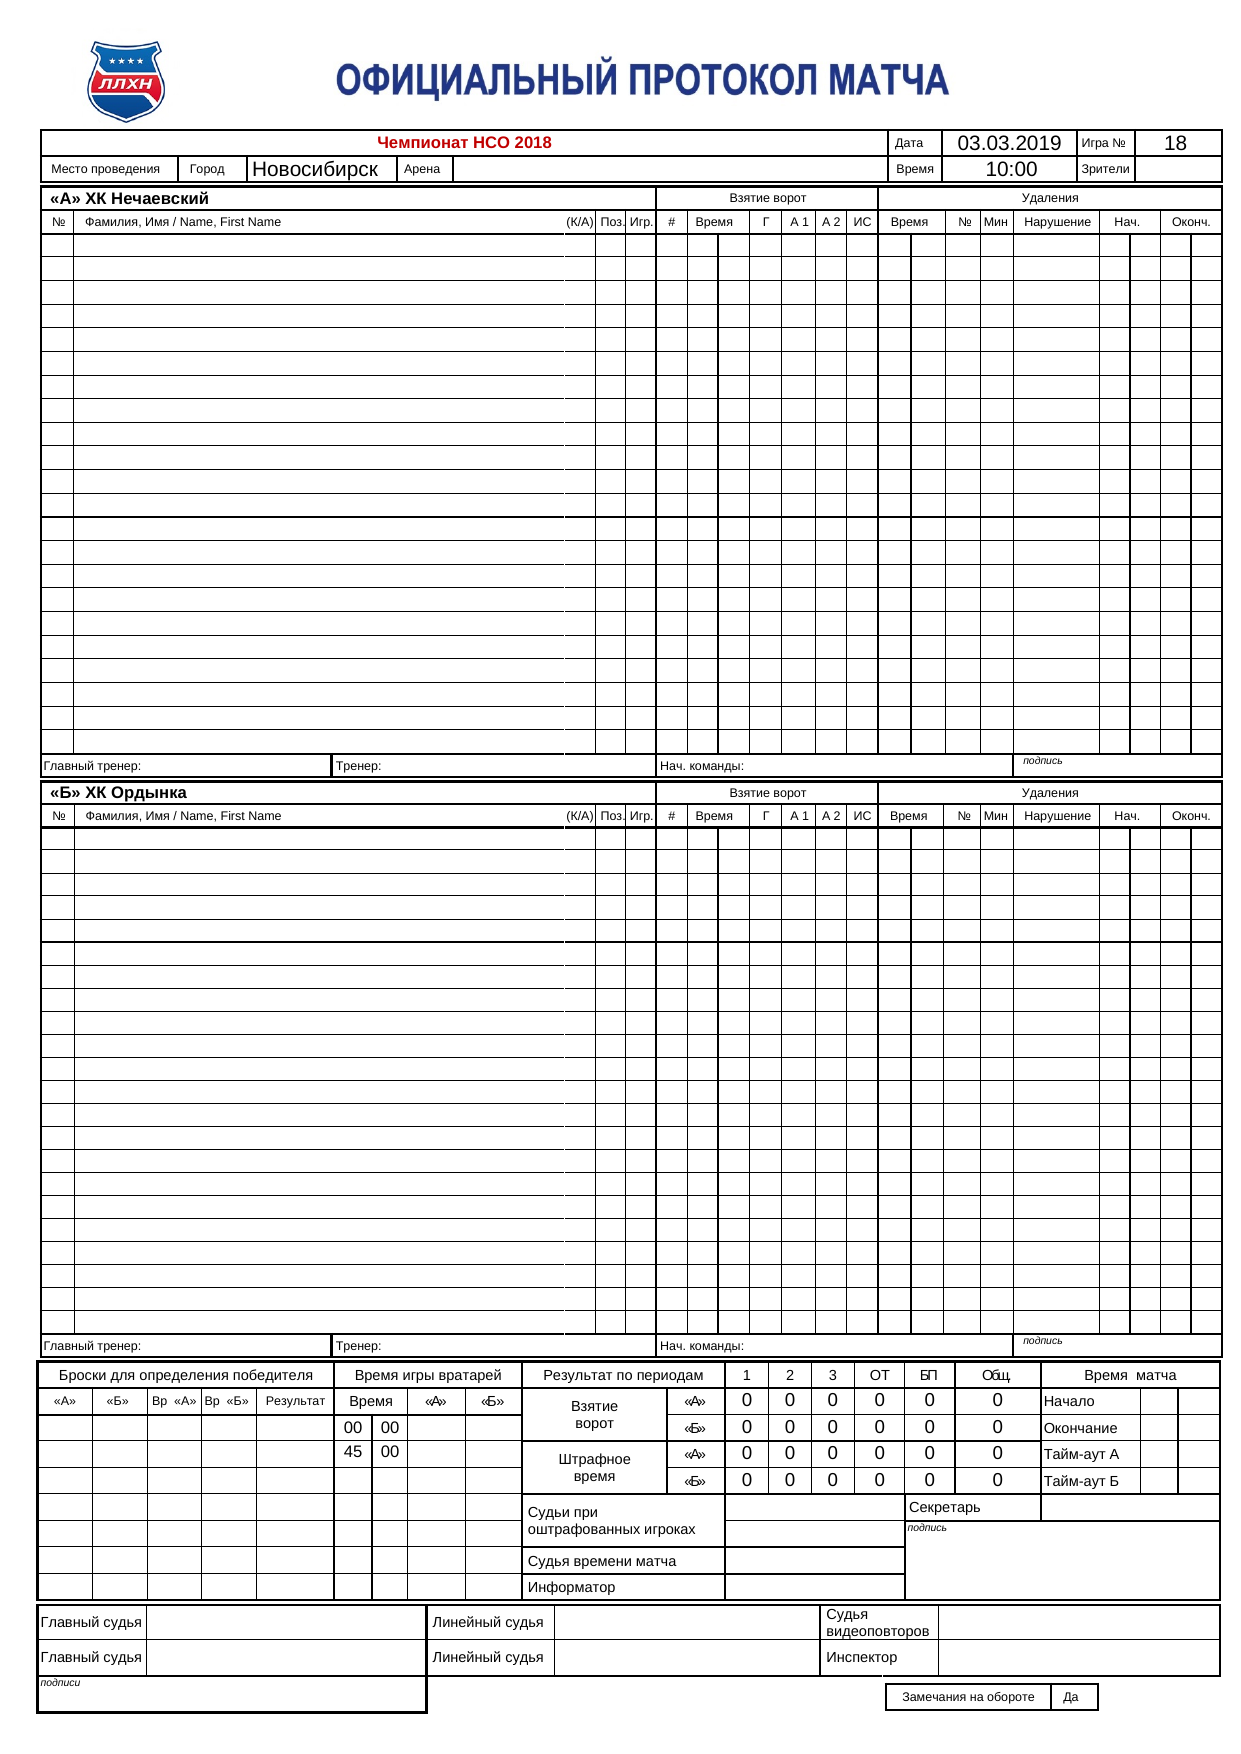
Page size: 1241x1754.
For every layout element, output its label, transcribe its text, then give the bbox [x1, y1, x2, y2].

table_cell 0 [855, 1442, 904, 1467]
table_cell [42, 305, 73, 327]
table_cell [1014, 707, 1099, 729]
table_cell [75, 1081, 564, 1103]
table_cell [1161, 659, 1190, 682]
table_cell [879, 612, 910, 634]
table_cell [42, 470, 73, 493]
table_cell [879, 989, 910, 1011]
table_cell [944, 1127, 980, 1149]
table_cell [750, 612, 781, 634]
table_cell Зрители [1078, 157, 1134, 181]
table_cell [847, 989, 877, 1011]
table_cell Нач. [1100, 805, 1160, 826]
table_header Да [1052, 1685, 1097, 1709]
table_cell [1131, 1242, 1160, 1264]
table_cell [93, 1521, 147, 1546]
table_cell [565, 612, 595, 634]
table_cell Поз. [596, 211, 625, 233]
table_cell [981, 446, 1013, 469]
table_cell [74, 281, 564, 303]
table_cell [750, 1127, 781, 1149]
table_cell [1100, 518, 1129, 540]
table_cell Время [879, 211, 945, 233]
table_cell [1100, 1242, 1129, 1264]
table_cell [596, 281, 625, 303]
table_cell [1100, 874, 1129, 895]
table_cell [816, 446, 846, 469]
table_cell [565, 1127, 595, 1149]
table_cell Тайм-аут А [1042, 1441, 1140, 1467]
table_cell [596, 1196, 625, 1218]
table_cell [750, 518, 781, 540]
table_cell [596, 305, 625, 327]
table_cell [1014, 588, 1099, 611]
table_cell [565, 352, 595, 374]
table_cell [816, 257, 846, 280]
table_cell [565, 730, 595, 753]
table_cell [74, 352, 564, 374]
table_cell «А» [668, 1442, 724, 1467]
table_cell [42, 494, 73, 516]
table_cell [912, 1173, 943, 1195]
table_cell [75, 1311, 564, 1333]
table_cell [944, 1104, 980, 1126]
table_cell [726, 1548, 904, 1573]
table_cell «Б» [668, 1415, 724, 1440]
table_cell [75, 989, 564, 1011]
table_cell [879, 565, 910, 587]
table_cell [148, 1521, 201, 1546]
table_cell [1192, 257, 1221, 280]
table_cell [1161, 683, 1190, 706]
table_cell [944, 1288, 980, 1310]
table_cell [202, 1521, 256, 1546]
table_cell [816, 989, 846, 1011]
table_cell [565, 874, 595, 895]
table_header 2 [769, 1363, 811, 1387]
table_cell [1161, 376, 1190, 398]
table_cell [750, 1058, 781, 1079]
table_cell [981, 989, 1013, 1011]
table_cell # [657, 805, 687, 826]
table_cell Новосибирск [248, 157, 396, 181]
table_cell [750, 943, 781, 964]
table_cell [42, 257, 73, 280]
table_cell [782, 541, 815, 564]
table_cell [912, 707, 945, 729]
table_cell [565, 989, 595, 1011]
table_cell [1014, 874, 1099, 895]
table_cell 0 [905, 1442, 954, 1467]
table_cell [1100, 1173, 1129, 1195]
table_cell [1014, 943, 1099, 964]
table_cell [148, 1574, 201, 1599]
table_cell [847, 707, 877, 729]
table_cell [596, 423, 625, 445]
table_cell [847, 541, 877, 564]
table_cell [782, 446, 815, 469]
table_cell [596, 1150, 625, 1172]
table_cell [657, 707, 687, 729]
table_cell [565, 423, 595, 445]
table_cell [719, 1012, 749, 1033]
table_cell [1161, 966, 1190, 987]
table_cell [1014, 1150, 1099, 1172]
table_cell [1192, 588, 1221, 611]
table_cell [782, 1173, 815, 1195]
table_cell [719, 1311, 749, 1333]
table_cell [657, 588, 687, 611]
table_cell [1014, 636, 1099, 658]
table_cell [596, 494, 625, 516]
table_cell [688, 730, 717, 753]
table_cell [1100, 1311, 1129, 1333]
table_cell 0 [956, 1442, 1040, 1467]
table_cell [688, 896, 717, 918]
table_cell [879, 1127, 910, 1149]
table_cell [1014, 257, 1099, 280]
table_cell [719, 1104, 749, 1126]
table_cell [373, 1468, 407, 1493]
table_cell [148, 1547, 201, 1573]
table_cell [1161, 305, 1190, 327]
table_cell [946, 494, 980, 516]
table_cell [1131, 1035, 1160, 1057]
table_cell [335, 1494, 371, 1520]
table_cell [847, 1196, 877, 1218]
table_cell [1161, 446, 1190, 469]
table_cell [1131, 376, 1160, 398]
table_cell [879, 896, 910, 918]
table_cell [719, 423, 749, 445]
table_cell [688, 989, 717, 1011]
table_cell [565, 659, 595, 682]
table_cell [719, 376, 749, 398]
table_cell [657, 494, 687, 516]
table_cell [1192, 376, 1221, 398]
table_cell [1014, 446, 1099, 469]
table_header Броски для определения победителя [39, 1363, 333, 1387]
table_cell [657, 1150, 687, 1172]
table_cell [596, 1173, 625, 1195]
table_cell [750, 565, 781, 587]
table_cell [565, 399, 595, 422]
table_cell [454, 157, 887, 181]
table_cell [596, 850, 625, 872]
table_cell [719, 494, 749, 516]
table_cell [626, 376, 655, 398]
table_cell [946, 707, 980, 729]
table_cell [335, 1574, 371, 1599]
table_cell [719, 943, 749, 964]
table_cell [981, 352, 1013, 374]
table_cell [39, 1494, 92, 1520]
table_cell [626, 399, 655, 422]
table_cell [202, 1547, 256, 1573]
table_cell [565, 683, 595, 706]
table_cell [847, 1127, 877, 1149]
table_cell [1141, 1389, 1177, 1413]
table_cell [657, 352, 687, 374]
table_cell [1131, 989, 1160, 1011]
table_cell [1192, 565, 1221, 587]
table_cell [373, 1494, 407, 1520]
table_cell [596, 257, 625, 280]
table_header Удаления [879, 783, 1221, 803]
table_cell Поз. [596, 805, 625, 826]
table_cell [42, 707, 73, 729]
table_cell [466, 1494, 521, 1520]
table_cell [74, 305, 564, 327]
table_cell [782, 305, 815, 327]
table_cell [688, 281, 717, 303]
table_cell № [944, 805, 980, 826]
table_cell [1100, 966, 1129, 987]
table_cell [1161, 1219, 1190, 1241]
table_cell [42, 399, 73, 422]
table_cell [257, 1416, 333, 1440]
table_cell [596, 1012, 625, 1033]
table_cell [879, 470, 910, 493]
table_cell Время [335, 1389, 407, 1413]
table_cell [42, 659, 73, 682]
table_cell [1192, 1081, 1221, 1103]
table_cell [719, 1035, 749, 1057]
table_cell [596, 920, 625, 941]
table_cell [1131, 1104, 1160, 1126]
table_cell [626, 423, 655, 445]
table_cell [912, 1196, 943, 1218]
table_cell [912, 920, 943, 941]
table_cell [688, 1219, 717, 1241]
table_header 3 [812, 1363, 854, 1387]
table_cell [1100, 328, 1129, 351]
table_cell [657, 829, 687, 849]
table_cell [1161, 1242, 1190, 1264]
table_cell [42, 896, 74, 918]
table_cell подпись [906, 1522, 1219, 1599]
table_cell [257, 1547, 333, 1573]
table_cell [688, 1311, 717, 1333]
table_cell [782, 399, 815, 422]
table_cell [555, 1640, 819, 1675]
table_cell [688, 1035, 717, 1057]
table_cell [657, 257, 687, 280]
table_cell [596, 874, 625, 895]
table_cell [816, 707, 846, 729]
table_cell [1014, 518, 1099, 540]
table_cell [981, 1265, 1013, 1287]
table_cell [1131, 943, 1160, 964]
table_cell [1131, 966, 1160, 987]
table_cell 0 [769, 1468, 811, 1493]
table_cell [1014, 659, 1099, 682]
table_cell [1179, 1415, 1219, 1440]
table_cell [688, 1127, 717, 1149]
table_cell [847, 1081, 877, 1103]
table_cell [596, 1265, 625, 1287]
table_cell [782, 989, 815, 1011]
table_header Взятие ворот [657, 783, 877, 803]
table_cell «А» [408, 1389, 465, 1413]
table_cell [688, 1150, 717, 1172]
table_cell [782, 423, 815, 445]
table_cell 0 [956, 1468, 1040, 1493]
table_cell [847, 1012, 877, 1033]
table_cell [946, 470, 980, 493]
table_cell [565, 257, 595, 280]
table_cell [816, 659, 846, 682]
table_cell [596, 352, 625, 374]
table_cell [879, 257, 910, 280]
table_cell [1192, 446, 1221, 469]
table_cell [782, 235, 815, 256]
table_cell Главный тренер: [42, 755, 330, 776]
table_cell [202, 1416, 256, 1440]
table_cell [816, 1012, 846, 1033]
table_cell [93, 1494, 147, 1520]
table_cell [847, 1150, 877, 1172]
table_cell Время [688, 805, 749, 826]
table_cell [657, 1127, 687, 1149]
table_cell [816, 612, 846, 634]
table_cell [657, 1242, 687, 1264]
table_cell [879, 588, 910, 611]
table_cell Взятие ворот [523, 1389, 666, 1440]
table_cell [719, 1127, 749, 1149]
table_cell [912, 943, 943, 964]
table_cell [719, 588, 749, 611]
table_cell [981, 1058, 1013, 1079]
table_cell [1192, 1265, 1221, 1287]
table_cell [1192, 281, 1221, 303]
table_cell [1100, 494, 1129, 516]
table_cell [879, 1196, 910, 1218]
table_cell [1014, 896, 1099, 918]
table_cell 0 [812, 1442, 854, 1467]
table_cell [981, 829, 1013, 849]
table_cell [946, 565, 980, 587]
table_cell ИС [847, 211, 877, 233]
table_cell [847, 328, 877, 351]
table_cell [912, 850, 943, 872]
table_cell [1014, 966, 1099, 987]
table_cell [42, 281, 73, 303]
table_cell [42, 1173, 74, 1195]
table_cell [1141, 1468, 1177, 1493]
table_cell [879, 352, 910, 374]
table_cell [912, 730, 945, 753]
table_cell [719, 1196, 749, 1218]
table_cell 0 [812, 1468, 854, 1493]
table_cell [1161, 541, 1190, 564]
table_cell [981, 470, 1013, 493]
table_cell [1131, 494, 1160, 516]
table_cell [981, 1288, 1013, 1310]
table_cell [657, 896, 687, 918]
table_cell [816, 1219, 846, 1241]
table_cell [626, 1265, 655, 1287]
table_cell [42, 730, 73, 753]
table_cell [75, 1058, 564, 1079]
table_cell [981, 659, 1013, 682]
table_cell [688, 399, 717, 422]
table_cell «А» [39, 1389, 92, 1413]
table_cell [1014, 494, 1099, 516]
table_cell [816, 943, 846, 964]
table_cell [1100, 659, 1129, 682]
table_cell [42, 1081, 74, 1103]
table_cell [750, 636, 781, 658]
table_cell [626, 541, 655, 564]
table_cell [1161, 1173, 1190, 1195]
table_cell [42, 541, 73, 564]
table_cell [879, 1150, 910, 1172]
table_cell [688, 829, 717, 849]
table_cell [981, 588, 1013, 611]
table_cell [719, 1242, 749, 1264]
table_cell [782, 328, 815, 351]
table_cell [750, 1219, 781, 1241]
table_cell [657, 470, 687, 493]
table_cell [74, 376, 564, 398]
table_cell [257, 1521, 333, 1546]
table_cell [596, 612, 625, 634]
table_cell [657, 874, 687, 895]
table_cell [688, 541, 717, 564]
table_cell [847, 588, 877, 611]
table_cell [1131, 612, 1160, 634]
table_cell 0 [905, 1389, 954, 1413]
table_cell [1100, 376, 1129, 398]
table_cell [1131, 1219, 1160, 1241]
table_cell [946, 305, 980, 327]
table_cell [816, 1104, 846, 1126]
table_cell [981, 874, 1013, 895]
table_cell [1131, 352, 1160, 374]
table_cell [1100, 565, 1129, 587]
table_cell [912, 1265, 943, 1287]
table_cell [719, 1173, 749, 1195]
table_cell [626, 494, 655, 516]
table_cell 10:00 [943, 157, 1076, 181]
table_cell [1014, 352, 1099, 374]
table_cell [688, 352, 717, 374]
table_cell [1192, 423, 1221, 445]
table_cell [596, 989, 625, 1011]
table_cell [1100, 1288, 1129, 1310]
table_cell [688, 920, 717, 941]
table_cell [750, 235, 781, 256]
table_cell [847, 1058, 877, 1079]
table_cell [565, 1173, 595, 1195]
table_cell [93, 1441, 147, 1467]
table_cell [750, 399, 781, 422]
table_header «А» ХК Нечаевский [42, 188, 655, 209]
table_cell [981, 1081, 1013, 1103]
table_cell [912, 1035, 943, 1057]
table_cell [1100, 943, 1129, 964]
table_cell [879, 730, 910, 753]
table_cell [879, 1104, 910, 1126]
table_cell [719, 896, 749, 918]
table_cell [1192, 305, 1221, 327]
table_cell [1131, 423, 1160, 445]
table_cell [75, 1150, 564, 1172]
table_cell [1161, 1196, 1190, 1218]
table_cell [1131, 281, 1160, 303]
table_cell [750, 281, 781, 303]
table_cell [39, 1416, 92, 1440]
table_cell [912, 588, 945, 611]
table_cell [1131, 565, 1160, 587]
table_cell [42, 989, 74, 1011]
table_cell [688, 1058, 717, 1079]
table_cell [847, 446, 877, 469]
table_cell [816, 376, 846, 398]
table_cell 0 [905, 1468, 954, 1493]
table_cell [1014, 850, 1099, 872]
table_cell [688, 874, 717, 895]
table_cell [42, 588, 73, 611]
table_cell [847, 1265, 877, 1287]
table_cell [782, 1058, 815, 1079]
table_cell [879, 328, 910, 351]
table_cell [1192, 874, 1221, 895]
table_cell [657, 1081, 687, 1103]
table_cell [1161, 1104, 1190, 1126]
table_cell [688, 446, 717, 469]
table_cell [750, 659, 781, 682]
table_cell [847, 850, 877, 872]
table_cell [750, 966, 781, 987]
table_cell [981, 494, 1013, 516]
table_cell [782, 1242, 815, 1264]
table_cell 0 [855, 1468, 904, 1493]
table_cell [946, 588, 980, 611]
table_cell [596, 707, 625, 729]
table_cell [42, 1219, 74, 1241]
table_cell [1192, 399, 1221, 422]
table_cell [912, 1219, 943, 1241]
table_cell [626, 1173, 655, 1195]
table_cell [1192, 494, 1221, 516]
table_cell [74, 612, 564, 634]
table_cell [981, 1242, 1013, 1264]
table_cell [688, 966, 717, 987]
table_cell [688, 659, 717, 682]
table_cell [626, 1012, 655, 1033]
table_cell 00 [373, 1441, 407, 1467]
table_cell [1161, 494, 1190, 516]
table_cell [1100, 612, 1129, 634]
table_cell [912, 1012, 943, 1033]
table_cell [1014, 1265, 1099, 1287]
table_cell [816, 281, 846, 303]
table_cell [626, 683, 655, 706]
table_cell [1100, 1035, 1129, 1057]
table_cell [879, 636, 910, 658]
table_cell [1100, 1150, 1129, 1172]
table_cell [1192, 1150, 1221, 1172]
table_cell [912, 541, 945, 564]
table_cell [750, 541, 781, 564]
table_cell Результат [257, 1389, 333, 1413]
table_cell [946, 352, 980, 374]
table_header «Б» ХК Ордынка [42, 783, 655, 803]
table_cell [1100, 707, 1129, 729]
table_cell [816, 896, 846, 918]
table_cell [657, 328, 687, 351]
table_cell [816, 1196, 846, 1218]
table_cell [1161, 612, 1190, 634]
table_cell [657, 1173, 687, 1195]
table_cell Вр «А» [148, 1389, 201, 1413]
table_cell [816, 235, 846, 256]
table_cell [1192, 966, 1221, 987]
table_cell Мин [981, 211, 1013, 233]
table_cell [565, 470, 595, 493]
table_cell 0 [812, 1415, 854, 1440]
table_cell [1014, 730, 1099, 753]
table_cell [1100, 399, 1129, 422]
table_cell [816, 683, 846, 706]
table_cell [1161, 423, 1190, 445]
table_cell [1161, 1311, 1190, 1333]
table_cell [1192, 1288, 1221, 1310]
table_cell [912, 446, 945, 469]
table_cell [39, 1521, 92, 1546]
table_cell [912, 305, 945, 327]
table_cell [816, 494, 846, 516]
table_cell [946, 683, 980, 706]
table_cell [847, 636, 877, 658]
table_cell [879, 281, 910, 303]
table_cell [847, 281, 877, 303]
table_cell [688, 423, 717, 445]
table_cell [1192, 1058, 1221, 1079]
table_cell [565, 1196, 595, 1218]
table_cell [1100, 730, 1129, 753]
table_cell [750, 328, 781, 351]
table_cell [1161, 850, 1190, 872]
table_cell [847, 1288, 877, 1310]
table_cell [912, 470, 945, 493]
table_cell [879, 446, 910, 469]
table_cell [596, 1104, 625, 1126]
table_cell [912, 683, 945, 706]
table_cell [75, 1219, 564, 1241]
table_cell [1014, 683, 1099, 706]
table_cell [42, 1196, 74, 1218]
table_cell № [42, 211, 73, 233]
table_cell [912, 1058, 943, 1079]
table_cell [981, 305, 1013, 327]
table_cell [74, 588, 564, 611]
table_cell 0 [769, 1389, 811, 1413]
table_cell [626, 235, 655, 256]
table_cell [719, 281, 749, 303]
table_cell Фамилия, Имя / Name, First Name [74, 211, 565, 233]
table_cell [750, 896, 781, 918]
table_cell [847, 376, 877, 398]
table_cell [565, 707, 595, 729]
table_cell [1100, 683, 1129, 706]
table_cell [816, 1035, 846, 1057]
table_cell [688, 1012, 717, 1033]
table_cell 0 [855, 1415, 904, 1440]
table_cell 0 [956, 1389, 1040, 1413]
table_cell [1136, 157, 1221, 181]
table_cell [879, 850, 910, 872]
table_cell [1192, 612, 1221, 634]
table_cell [1014, 1035, 1099, 1057]
table_cell [626, 730, 655, 753]
table_cell [719, 470, 749, 493]
table_cell 45 [335, 1441, 371, 1467]
table_cell [74, 518, 564, 540]
table_cell [946, 541, 980, 564]
table_cell [565, 235, 595, 256]
table_cell [596, 966, 625, 987]
table_cell [981, 565, 1013, 587]
table_cell [750, 989, 781, 1011]
table_cell [847, 399, 877, 422]
table_cell Судья видеоповторов [821, 1606, 938, 1639]
table_cell [565, 518, 595, 540]
table_cell [1192, 659, 1221, 682]
table_cell [719, 541, 749, 564]
table_cell [626, 305, 655, 327]
table_cell 0 [769, 1442, 811, 1467]
table_cell Игр. [626, 211, 655, 233]
table_cell [912, 1311, 943, 1333]
table_cell [782, 257, 815, 280]
table_cell [596, 446, 625, 469]
table_cell [565, 1058, 595, 1079]
table_cell [944, 1058, 980, 1079]
table_cell Фамилия, Имя / Name, First Name [75, 805, 565, 826]
table_cell [1161, 1012, 1190, 1033]
table_cell [912, 1150, 943, 1172]
table_cell 00 [373, 1416, 407, 1440]
table_cell Судья времени матча [523, 1548, 724, 1573]
table_cell «Б » [466, 1389, 521, 1413]
table_cell [1100, 1012, 1129, 1033]
table_cell [782, 1311, 815, 1333]
table_cell [42, 328, 73, 351]
table_cell [750, 470, 781, 493]
table_cell [719, 850, 749, 872]
table_cell [726, 1521, 904, 1546]
table_cell [74, 636, 564, 658]
table_cell [596, 636, 625, 658]
table_cell [912, 376, 945, 398]
table_cell [688, 1265, 717, 1287]
table_cell [596, 943, 625, 964]
table_cell [847, 683, 877, 706]
table_cell [816, 829, 846, 849]
table_cell [719, 1081, 749, 1103]
table_cell [42, 1104, 74, 1126]
table_cell [912, 966, 943, 987]
table_cell [726, 1495, 904, 1520]
table_cell [750, 1242, 781, 1264]
table_cell [408, 1416, 465, 1440]
table_cell [147, 1640, 425, 1675]
table_cell [719, 518, 749, 540]
table_cell [42, 1242, 74, 1264]
table_cell [466, 1521, 521, 1546]
table_cell [816, 541, 846, 564]
table_cell [1161, 518, 1190, 540]
table_cell [596, 730, 625, 753]
table_cell [750, 730, 781, 753]
table_cell [750, 1081, 781, 1103]
table_cell Нач. команды: [657, 1335, 1012, 1356]
table_cell [657, 966, 687, 987]
table_cell Главный судья [39, 1640, 146, 1675]
table_cell [596, 1127, 625, 1149]
table_cell [946, 423, 980, 445]
table_cell [944, 1219, 980, 1241]
table_cell [1141, 1415, 1177, 1440]
table_cell [657, 376, 687, 398]
table_cell [626, 1288, 655, 1310]
table_cell [750, 446, 781, 469]
table_cell [847, 257, 877, 280]
table_cell подписи [39, 1677, 425, 1711]
table_cell [939, 1640, 1219, 1675]
table_cell [847, 829, 877, 849]
table_cell [912, 1127, 943, 1149]
table_cell [879, 829, 910, 849]
table_cell [1100, 352, 1129, 374]
table_cell [75, 1288, 564, 1310]
table_cell [1161, 730, 1190, 753]
table_cell [42, 612, 73, 634]
table_cell ИС [847, 805, 877, 826]
table_cell «Б» [668, 1468, 724, 1493]
table_cell [257, 1441, 333, 1467]
table_cell 0 [855, 1389, 904, 1413]
table_cell [657, 423, 687, 445]
table_cell А 2 [816, 805, 846, 826]
table_cell [1131, 399, 1160, 422]
table_cell [202, 1468, 256, 1493]
table_cell [946, 399, 980, 422]
table_cell [626, 518, 655, 540]
table_cell Начало [1042, 1389, 1140, 1413]
table_cell [981, 399, 1013, 422]
table_cell [688, 494, 717, 516]
table_cell [912, 1242, 943, 1264]
table_cell [847, 612, 877, 634]
table_cell [596, 1081, 625, 1103]
table_cell Нарушение [1014, 211, 1099, 233]
table_cell [1131, 257, 1160, 280]
table_cell [626, 636, 655, 658]
table_cell [782, 565, 815, 587]
table_header 18 [1136, 131, 1221, 155]
table_cell [750, 257, 781, 280]
table_cell [719, 1265, 749, 1287]
table_cell [596, 399, 625, 422]
table_cell [688, 470, 717, 493]
table_cell [42, 518, 73, 540]
table_cell [626, 966, 655, 987]
table_cell [1192, 1173, 1221, 1195]
table_cell [1014, 829, 1099, 849]
table_cell [626, 588, 655, 611]
table_cell [1161, 399, 1190, 422]
table_cell [466, 1441, 521, 1467]
table_cell [816, 1173, 846, 1195]
table_cell [939, 1606, 1219, 1639]
table_cell [1192, 730, 1221, 753]
table_cell [1014, 989, 1099, 1011]
table_cell [847, 423, 877, 445]
table_cell [981, 612, 1013, 634]
table_cell [944, 989, 980, 1011]
table_cell [39, 1574, 92, 1599]
table_cell [816, 1058, 846, 1079]
table_cell [75, 1104, 564, 1126]
table_cell [42, 850, 74, 872]
table_cell [981, 518, 1013, 540]
table_cell [1014, 1288, 1099, 1310]
table_cell [74, 257, 564, 280]
table_cell [657, 659, 687, 682]
table_cell [883, 1677, 1220, 1681]
table_cell [719, 305, 749, 327]
table_cell [596, 541, 625, 564]
table_cell [1192, 1012, 1221, 1033]
table_cell [1192, 707, 1221, 729]
table_cell [1192, 683, 1221, 706]
table_cell [596, 896, 625, 918]
table_cell [626, 1035, 655, 1057]
table_cell [946, 376, 980, 398]
table_cell 00 [335, 1416, 371, 1440]
table_cell [782, 1127, 815, 1149]
table_cell [847, 659, 877, 682]
table_cell [1131, 1081, 1160, 1103]
table_cell [782, 707, 815, 729]
table_cell [42, 683, 73, 706]
table_cell [847, 874, 877, 895]
table_cell [596, 1242, 625, 1264]
table_cell [657, 1265, 687, 1287]
table_cell [1131, 1311, 1160, 1333]
table_cell [1014, 1012, 1099, 1033]
table_cell [726, 1575, 904, 1599]
table_cell [750, 1173, 781, 1195]
table_cell [879, 1242, 910, 1264]
table_cell [688, 683, 717, 706]
table_cell [596, 683, 625, 706]
table_cell [626, 612, 655, 634]
table_cell [912, 235, 945, 256]
table_cell [944, 1081, 980, 1103]
table_cell А 2 [816, 211, 846, 233]
table_cell Место проведения [42, 157, 177, 181]
table_cell [565, 1035, 595, 1057]
table_cell [408, 1574, 465, 1599]
table_cell [782, 1288, 815, 1310]
table_cell [782, 636, 815, 658]
table_cell [879, 966, 910, 987]
table_cell [719, 257, 749, 280]
table_cell [565, 494, 595, 516]
table_cell [912, 829, 943, 849]
table_cell [565, 446, 595, 469]
table_cell [946, 659, 980, 682]
table_cell [1161, 257, 1190, 280]
table_cell [596, 659, 625, 682]
table_header Чемпионат НСО 2018 [42, 131, 887, 155]
table_cell 0 [726, 1442, 768, 1467]
table_cell [750, 1150, 781, 1172]
table_cell [912, 896, 943, 918]
table_cell Вр «Б» [202, 1389, 256, 1413]
table_cell подпись [1014, 755, 1221, 776]
table_cell [626, 707, 655, 729]
table_cell [657, 281, 687, 303]
table_header 03.03.2019 [943, 131, 1076, 155]
table_cell [1014, 1104, 1099, 1126]
table_cell Время [879, 805, 943, 826]
table_cell [944, 896, 980, 918]
table_cell [782, 659, 815, 682]
table_cell [912, 612, 945, 634]
table_cell [565, 1012, 595, 1033]
table_cell [1014, 541, 1099, 564]
table_cell [42, 1311, 74, 1333]
table_cell [981, 376, 1013, 398]
table_cell [981, 1173, 1013, 1195]
table_cell [750, 305, 781, 327]
table_cell [847, 920, 877, 941]
table_cell [42, 376, 73, 398]
table_cell [74, 328, 564, 351]
table_cell [74, 399, 564, 422]
table_cell [750, 707, 781, 729]
table_cell [42, 636, 73, 658]
table_cell 0 [812, 1389, 854, 1413]
table_cell [782, 730, 815, 753]
table_cell [816, 874, 846, 895]
table_cell [750, 1311, 781, 1333]
table_cell [816, 1150, 846, 1172]
table_cell [944, 829, 980, 849]
table_cell 0 [905, 1415, 954, 1440]
table_cell [981, 1035, 1013, 1057]
table_cell [879, 874, 910, 895]
table_cell [816, 399, 846, 422]
table_cell [1192, 352, 1221, 374]
table_cell [688, 235, 717, 256]
table_cell [1192, 541, 1221, 564]
table_cell № [42, 805, 74, 826]
table_cell [944, 943, 980, 964]
table_cell [946, 235, 980, 256]
table_cell [565, 920, 595, 941]
table_cell [1161, 588, 1190, 611]
table_cell [1131, 1058, 1160, 1079]
table_cell [626, 989, 655, 1011]
table_cell [944, 1173, 980, 1195]
table_cell (К/А) [565, 211, 595, 233]
table_cell [912, 989, 943, 1011]
table_cell [74, 541, 564, 564]
table_cell [912, 399, 945, 422]
table_cell [816, 423, 846, 445]
table_cell (К/А) [565, 805, 595, 826]
table_cell [1192, 1196, 1221, 1218]
table_cell [847, 518, 877, 540]
table_cell [1014, 565, 1099, 587]
table_cell [1014, 423, 1099, 445]
table_cell [565, 1288, 595, 1310]
table_cell [750, 683, 781, 706]
table_cell [944, 1196, 980, 1218]
picture [5, 28, 1179, 129]
table_cell [75, 920, 564, 941]
table_cell [1131, 659, 1160, 682]
table_cell [373, 1547, 407, 1573]
table_cell Главный тренер: [42, 1335, 330, 1356]
table_cell [373, 1574, 407, 1599]
table_cell [981, 541, 1013, 564]
table_cell [981, 423, 1013, 445]
table_cell [1161, 1127, 1190, 1149]
table_cell [147, 1606, 425, 1639]
table_header ОТ [855, 1363, 904, 1387]
table_cell [719, 659, 749, 682]
table_cell Нач. команды: [657, 755, 1012, 776]
table_cell [657, 1219, 687, 1241]
table_cell [1100, 920, 1129, 941]
table_cell [944, 1035, 980, 1057]
table_cell [1161, 1288, 1190, 1310]
table_cell [719, 235, 749, 256]
table_cell [626, 352, 655, 374]
table_cell [1161, 829, 1190, 849]
table_cell [1100, 470, 1129, 493]
table_cell [946, 518, 980, 540]
table_cell [912, 1288, 943, 1310]
table_cell [981, 683, 1013, 706]
table_cell [1192, 896, 1221, 918]
table_cell [74, 565, 564, 587]
table_cell [688, 943, 717, 964]
table_cell [750, 1288, 781, 1310]
table_cell Время [889, 157, 941, 181]
table_cell «А» [668, 1389, 724, 1413]
table_cell [626, 1058, 655, 1079]
table_cell [944, 1150, 980, 1172]
table_cell [75, 829, 564, 849]
table_cell [1161, 1150, 1190, 1172]
table_cell [657, 1311, 687, 1333]
table_cell [1014, 1219, 1099, 1241]
table_cell [782, 966, 815, 987]
table_cell [596, 518, 625, 540]
table_cell [847, 896, 877, 918]
table_cell [847, 1173, 877, 1195]
table_cell [981, 943, 1013, 964]
table_cell [626, 446, 655, 469]
table_cell Штрафное время [523, 1442, 666, 1493]
table_cell Судьи при оштрафованных игроках [523, 1495, 724, 1546]
table_cell [565, 1104, 595, 1126]
table_cell [879, 707, 910, 729]
table_cell [879, 1219, 910, 1241]
table_cell [75, 1035, 564, 1057]
table_cell [1100, 588, 1129, 611]
table_cell [626, 1219, 655, 1241]
table_cell [466, 1416, 521, 1440]
table_cell [565, 588, 595, 611]
table_cell [42, 1127, 74, 1149]
table_cell Главный судья [39, 1606, 146, 1639]
table_cell [1100, 989, 1129, 1011]
table_cell [719, 1058, 749, 1079]
table_cell [688, 850, 717, 872]
table_cell [1131, 518, 1160, 540]
table_cell [1161, 235, 1190, 256]
table_cell [1161, 920, 1190, 941]
table_cell [944, 1311, 980, 1333]
table_cell [944, 1242, 980, 1264]
table_cell [565, 1242, 595, 1264]
table_cell [879, 1081, 910, 1103]
table_cell [93, 1416, 147, 1440]
table_cell [42, 1150, 74, 1172]
table_cell [944, 966, 980, 987]
table_cell [750, 588, 781, 611]
table_cell [1192, 1311, 1221, 1333]
table_cell [1131, 588, 1160, 611]
table_cell [719, 707, 749, 729]
table_cell [750, 1012, 781, 1033]
table_cell [1100, 257, 1129, 280]
table_cell [657, 636, 687, 658]
table_cell [565, 376, 595, 398]
table_cell [1192, 636, 1221, 658]
table_cell [847, 565, 877, 587]
table_cell [626, 896, 655, 918]
table_cell [750, 1196, 781, 1218]
table_cell [626, 1311, 655, 1333]
table_cell [596, 588, 625, 611]
table_cell [1131, 850, 1160, 872]
table_cell [782, 612, 815, 634]
table_cell [335, 1521, 371, 1546]
table_cell [1131, 1196, 1160, 1218]
table_cell [816, 850, 846, 872]
table_cell [202, 1441, 256, 1467]
table_cell [912, 352, 945, 374]
table_cell [782, 1035, 815, 1057]
table_cell [565, 305, 595, 327]
table_cell 0 [956, 1415, 1040, 1440]
table_cell [1192, 1035, 1221, 1057]
table_cell Оконч. [1161, 211, 1221, 233]
table_cell [1131, 1173, 1160, 1195]
table_cell [657, 446, 687, 469]
table_cell [719, 829, 749, 849]
table_cell [879, 659, 910, 682]
table_cell [1100, 541, 1129, 564]
table_cell [1014, 235, 1099, 256]
table_cell [981, 1104, 1013, 1126]
table_cell [555, 1606, 819, 1639]
table_cell [981, 1219, 1013, 1241]
table_cell [565, 328, 595, 351]
table_cell [1100, 281, 1129, 303]
table_cell [981, 896, 1013, 918]
table_cell [1100, 235, 1129, 256]
table_cell [565, 896, 595, 918]
table_cell [782, 829, 815, 849]
table_cell [1131, 874, 1160, 895]
table_cell [1100, 1196, 1129, 1218]
table_cell [1099, 1682, 1220, 1711]
table_cell [688, 588, 717, 611]
table_cell [1100, 636, 1129, 658]
table_cell [74, 235, 564, 256]
table_cell [750, 920, 781, 941]
table_cell [912, 257, 945, 280]
table_cell [74, 494, 564, 516]
table_cell [657, 541, 687, 564]
table_cell [816, 470, 846, 493]
table_cell [944, 1012, 980, 1033]
table_cell [879, 943, 910, 964]
table_cell [148, 1441, 201, 1467]
table_cell [1100, 829, 1129, 849]
table_cell [1161, 1035, 1190, 1057]
table_cell [1192, 470, 1221, 493]
table_cell [750, 829, 781, 849]
table_cell А 1 [782, 805, 815, 826]
table_cell [74, 683, 564, 706]
table_cell [75, 1265, 564, 1287]
table_cell [719, 399, 749, 422]
table_cell [847, 730, 877, 753]
table_cell Арена [398, 157, 452, 181]
table_cell [42, 966, 74, 987]
table_cell [946, 636, 980, 658]
table_cell [626, 829, 655, 849]
table_cell [657, 850, 687, 872]
table_cell [93, 1547, 147, 1573]
table_cell [626, 850, 655, 872]
table_cell [42, 352, 73, 374]
table_cell Тайм-аут Б [1042, 1468, 1140, 1493]
table_cell [42, 235, 73, 256]
table_cell [1192, 850, 1221, 872]
table_cell [981, 1311, 1013, 1333]
table_cell [981, 235, 1013, 256]
table_cell [1100, 423, 1129, 445]
table_cell [1014, 376, 1099, 398]
table_cell [879, 920, 910, 941]
table_header Время игры вратарей [335, 1363, 521, 1387]
table_cell [1192, 920, 1221, 941]
table_cell [1014, 920, 1099, 941]
table_cell [1100, 1058, 1129, 1079]
table_cell [1192, 1219, 1221, 1241]
table_cell «Б» [93, 1389, 147, 1413]
table_cell [879, 235, 910, 256]
table_cell [657, 1058, 687, 1079]
table_header БП [905, 1363, 954, 1387]
table_cell [1014, 305, 1099, 327]
table_cell [657, 1035, 687, 1057]
table_cell [1161, 1265, 1190, 1287]
table_cell [879, 399, 910, 422]
table_cell [626, 874, 655, 895]
table_cell [75, 1127, 564, 1149]
table_cell [596, 1288, 625, 1310]
table_cell [565, 966, 595, 987]
table_cell [816, 636, 846, 658]
table_cell 0 [726, 1415, 768, 1440]
table_cell Игр. [626, 805, 655, 826]
table_cell [782, 281, 815, 303]
table_cell [879, 305, 910, 327]
table_cell [1042, 1495, 1219, 1520]
table_cell [816, 588, 846, 611]
table_cell [1100, 850, 1129, 872]
table_cell [74, 707, 564, 729]
table_cell [1014, 470, 1099, 493]
table_cell Нач. [1100, 211, 1160, 233]
table_cell [981, 281, 1013, 303]
table_cell [42, 1012, 74, 1033]
table_cell [596, 328, 625, 351]
table_cell Оконч. [1161, 805, 1221, 826]
table_cell [39, 1468, 92, 1493]
table_cell [657, 920, 687, 941]
table_cell [879, 1058, 910, 1079]
table_cell [335, 1547, 371, 1573]
table_cell [565, 1081, 595, 1103]
table_cell [626, 1242, 655, 1264]
table_cell [1014, 1311, 1099, 1333]
table_cell А 1 [782, 211, 815, 233]
table_cell [1161, 874, 1190, 895]
table_cell [1014, 1242, 1099, 1264]
table_cell [565, 1311, 595, 1333]
table_cell [1179, 1389, 1219, 1413]
table_cell [626, 659, 655, 682]
table_cell [847, 943, 877, 964]
table_cell [688, 1288, 717, 1310]
table_cell Информатор [523, 1575, 724, 1599]
table_cell [782, 1150, 815, 1172]
table_cell [1100, 1127, 1129, 1149]
table_cell [257, 1494, 333, 1520]
table_cell [1161, 352, 1190, 374]
table_cell [1161, 707, 1190, 729]
table_cell [74, 730, 564, 753]
table_cell [816, 305, 846, 327]
table_cell [946, 612, 980, 634]
table_cell [1192, 1104, 1221, 1126]
table_cell [657, 235, 687, 256]
table_cell [1192, 235, 1221, 256]
table_cell [750, 352, 781, 374]
table_cell [946, 281, 980, 303]
table_cell [946, 446, 980, 469]
table_cell [596, 1311, 625, 1333]
table_cell [719, 730, 749, 753]
table_cell [565, 565, 595, 587]
table_cell [782, 896, 815, 918]
table_cell [944, 1265, 980, 1287]
table_cell [1131, 829, 1160, 849]
table_cell [719, 683, 749, 706]
table_cell [1100, 1265, 1129, 1287]
table_cell [42, 1058, 74, 1079]
table_cell [657, 518, 687, 540]
table_cell [981, 707, 1013, 729]
table_cell [946, 730, 980, 753]
table_cell [981, 1012, 1013, 1033]
table_cell [1179, 1468, 1219, 1493]
table_cell [879, 1265, 910, 1287]
table_cell [782, 1081, 815, 1103]
table_cell [626, 1150, 655, 1172]
table_cell [596, 1035, 625, 1057]
table_cell [75, 1196, 564, 1218]
table_cell [596, 376, 625, 398]
table_cell [782, 1219, 815, 1241]
table_cell [847, 966, 877, 987]
table_cell [42, 943, 74, 964]
table_cell [946, 257, 980, 280]
table_cell [879, 423, 910, 445]
table_cell [944, 920, 980, 941]
table_cell [1014, 399, 1099, 422]
table_cell Инспектор [821, 1640, 938, 1675]
table_cell [1192, 328, 1221, 351]
table_cell [626, 920, 655, 941]
table_cell [782, 1104, 815, 1126]
table_cell [688, 1104, 717, 1126]
table_cell [428, 1677, 882, 1711]
table_cell [1131, 1127, 1160, 1149]
table_cell [1161, 636, 1190, 658]
table_cell [1131, 1265, 1160, 1287]
table_cell [93, 1574, 147, 1599]
table_cell [626, 328, 655, 351]
table_cell [1161, 470, 1190, 493]
table_cell [408, 1547, 465, 1573]
table_cell [816, 352, 846, 374]
table_cell [879, 1288, 910, 1310]
table_cell [1131, 636, 1160, 658]
table_cell [879, 541, 910, 564]
table_cell [626, 470, 655, 493]
table_cell Линейный судья [428, 1640, 554, 1675]
table_cell [1161, 1058, 1190, 1079]
table_cell [1131, 1012, 1160, 1033]
table_cell [981, 257, 1013, 280]
table_cell Г [750, 211, 781, 233]
table_cell [981, 966, 1013, 987]
table_cell [565, 636, 595, 658]
table_cell [879, 376, 910, 398]
table_cell Окончание [1042, 1415, 1140, 1440]
table_cell [847, 305, 877, 327]
table_cell [75, 896, 564, 918]
table_cell [944, 850, 980, 872]
table_cell [657, 1012, 687, 1033]
table_cell [879, 683, 910, 706]
table_cell [1161, 1081, 1190, 1103]
table_cell [75, 1242, 564, 1264]
table_cell [75, 1173, 564, 1195]
table_cell [782, 920, 815, 941]
table_header 1 [726, 1363, 768, 1387]
table_cell [257, 1468, 333, 1493]
table_cell [782, 376, 815, 398]
table_cell [565, 1219, 595, 1241]
table_cell [719, 352, 749, 374]
table_cell [912, 423, 945, 445]
table_cell Время [688, 211, 749, 233]
table_cell [847, 1242, 877, 1264]
table_cell [847, 1219, 877, 1241]
table_cell [879, 1012, 910, 1033]
table_cell [202, 1494, 256, 1520]
table_cell [981, 1127, 1013, 1149]
table_header Игра № [1078, 131, 1134, 155]
table_header Замечания на обороте [887, 1685, 1050, 1709]
table_cell [1131, 446, 1160, 469]
table_cell [626, 1127, 655, 1149]
table_cell [1192, 1242, 1221, 1264]
table_cell [816, 328, 846, 351]
table_cell [719, 1288, 749, 1310]
table_cell [782, 352, 815, 374]
table_cell [981, 730, 1013, 753]
table_cell [1014, 328, 1099, 351]
table_cell [782, 850, 815, 872]
table_cell [782, 1196, 815, 1218]
table_cell [1100, 1104, 1129, 1126]
table_cell [565, 1265, 595, 1287]
table_cell [1192, 829, 1221, 849]
table_cell [657, 612, 687, 634]
table_cell [688, 636, 717, 658]
table_cell [688, 376, 717, 398]
table_cell [565, 1150, 595, 1172]
table_cell [1014, 1127, 1099, 1149]
table_cell [466, 1547, 521, 1573]
table_cell [1161, 565, 1190, 587]
table_cell [688, 1242, 717, 1264]
table_cell Нарушение [1014, 805, 1099, 826]
table_cell [816, 966, 846, 987]
table_cell [148, 1416, 201, 1440]
table_cell [912, 281, 945, 303]
table_cell [719, 612, 749, 634]
table_cell [946, 328, 980, 351]
table_cell [688, 1173, 717, 1195]
table_cell [1100, 1081, 1129, 1103]
table_cell 0 [726, 1468, 768, 1493]
table_cell [596, 1219, 625, 1241]
table_cell [879, 518, 910, 540]
table_cell [657, 1104, 687, 1126]
table_cell [626, 257, 655, 280]
table_cell [565, 943, 595, 964]
table_cell [1131, 730, 1160, 753]
table_cell [626, 281, 655, 303]
table_cell [816, 1288, 846, 1310]
table_cell Тренер: [333, 1335, 655, 1356]
table_cell [1179, 1441, 1219, 1467]
table_cell 0 [769, 1415, 811, 1440]
table_cell [596, 829, 625, 849]
table_cell [847, 494, 877, 516]
table_cell [688, 612, 717, 634]
table_cell [257, 1574, 333, 1599]
table_cell [816, 1127, 846, 1149]
table_cell [93, 1468, 147, 1493]
table_cell [688, 1196, 717, 1218]
table_cell [750, 874, 781, 895]
table_cell [596, 235, 625, 256]
table_header Время матча [1042, 1363, 1219, 1387]
table_cell [1192, 989, 1221, 1011]
table_cell [75, 850, 564, 872]
table_cell [626, 1081, 655, 1103]
table_cell [782, 588, 815, 611]
table_cell подпись [1014, 1335, 1221, 1356]
table_cell [657, 730, 687, 753]
table_cell [39, 1547, 92, 1573]
table_cell [1161, 281, 1190, 303]
table_cell [1131, 1288, 1160, 1310]
table_cell [782, 494, 815, 516]
table_cell [408, 1494, 465, 1520]
table_cell [74, 423, 564, 445]
table_cell [782, 943, 815, 964]
table_cell [202, 1574, 256, 1599]
table_cell Тренер: [333, 755, 655, 776]
table_cell [719, 446, 749, 469]
table_cell [657, 305, 687, 327]
table_cell [688, 565, 717, 587]
table_cell [782, 1012, 815, 1033]
table_cell [719, 1219, 749, 1241]
table_cell [626, 565, 655, 587]
table_cell [688, 305, 717, 327]
table_cell [74, 446, 564, 469]
table_cell [1131, 1150, 1160, 1172]
table_cell [688, 1081, 717, 1103]
table_cell [1014, 1058, 1099, 1079]
table_cell [1131, 683, 1160, 706]
table_cell [75, 874, 564, 895]
table_cell [847, 1311, 877, 1333]
table_cell [1192, 1127, 1221, 1149]
table_cell [782, 518, 815, 540]
table_cell [74, 470, 564, 493]
table_cell Секретарь [906, 1495, 1040, 1520]
table_cell [75, 1012, 564, 1033]
table_cell [719, 966, 749, 987]
table_cell [565, 829, 595, 849]
table_cell [1161, 989, 1190, 1011]
table_cell [750, 376, 781, 398]
table_cell [42, 423, 73, 445]
table_cell [596, 470, 625, 493]
table_cell [944, 874, 980, 895]
table_cell Город [179, 157, 246, 181]
table_cell [408, 1521, 465, 1546]
table_cell [816, 1311, 846, 1333]
table_cell [847, 235, 877, 256]
table_cell [981, 328, 1013, 351]
table_cell [719, 565, 749, 587]
table_cell [466, 1574, 521, 1599]
table_cell [1131, 707, 1160, 729]
table_cell [42, 446, 73, 469]
table_cell [912, 1081, 943, 1103]
table_cell [688, 257, 717, 280]
table_cell [1100, 896, 1129, 918]
table_cell [657, 989, 687, 1011]
table_cell [1131, 920, 1160, 941]
table_cell [42, 1288, 74, 1310]
table_cell [148, 1468, 201, 1493]
table_cell [657, 683, 687, 706]
table_cell [688, 328, 717, 351]
table_cell [981, 1150, 1013, 1172]
table_cell [912, 874, 943, 895]
table_cell [42, 920, 74, 941]
table_cell [816, 518, 846, 540]
table_cell [981, 920, 1013, 941]
table_cell [1141, 1441, 1177, 1467]
table_cell [1131, 235, 1160, 256]
table_cell [39, 1441, 92, 1467]
table_header Удаления [879, 188, 1221, 209]
table_cell [816, 730, 846, 753]
table_cell [148, 1494, 201, 1520]
table_cell [565, 850, 595, 872]
table_cell [42, 829, 74, 849]
table_cell [981, 1196, 1013, 1218]
table_cell [816, 565, 846, 587]
table_cell [750, 850, 781, 872]
table_cell [626, 1104, 655, 1126]
table_cell [1161, 943, 1190, 964]
table_cell [688, 707, 717, 729]
table_cell [1100, 446, 1129, 469]
table_cell [408, 1468, 465, 1493]
table_header Дата [889, 131, 941, 155]
table_cell [1192, 943, 1221, 964]
table_cell [879, 494, 910, 516]
table_cell [1131, 328, 1160, 351]
table_cell [912, 494, 945, 516]
table_cell Г [750, 805, 781, 826]
table_cell [719, 636, 749, 658]
table_cell [1100, 305, 1129, 327]
table_cell [657, 943, 687, 964]
table_cell [1014, 1173, 1099, 1195]
table_cell [816, 1265, 846, 1287]
table_cell [816, 1081, 846, 1103]
table_cell [847, 470, 877, 493]
table_cell [782, 683, 815, 706]
table_cell [657, 1288, 687, 1310]
table_cell [373, 1521, 407, 1546]
table_cell [1131, 896, 1160, 918]
table_cell [75, 943, 564, 964]
table_cell # [657, 211, 687, 233]
table_cell [596, 565, 625, 587]
table_cell Мин [981, 805, 1013, 826]
table_cell [912, 328, 945, 351]
table_cell [750, 1104, 781, 1126]
table_cell [912, 565, 945, 587]
table_cell [1161, 328, 1190, 351]
table_cell [719, 874, 749, 895]
table_cell [1131, 305, 1160, 327]
table_cell [719, 1150, 749, 1172]
table_cell [408, 1441, 465, 1467]
table_cell [912, 636, 945, 658]
table_cell [879, 1035, 910, 1057]
table_cell [981, 850, 1013, 872]
table_cell [816, 920, 846, 941]
table_cell 0 [726, 1389, 768, 1413]
table_cell [981, 636, 1013, 658]
table_cell [847, 1104, 877, 1126]
table_cell [42, 1265, 74, 1287]
table_cell [847, 1035, 877, 1057]
table_cell [782, 470, 815, 493]
table_cell [750, 1265, 781, 1287]
table_cell [565, 281, 595, 303]
table_cell [1100, 1219, 1129, 1241]
table_cell [626, 943, 655, 964]
table_cell [750, 1035, 781, 1057]
table_cell [1014, 1196, 1099, 1218]
table_header Взятие ворот [657, 188, 877, 209]
table_cell № [946, 211, 980, 233]
table_cell [42, 565, 73, 587]
table_cell [879, 1173, 910, 1195]
table_cell [782, 874, 815, 895]
table_cell [912, 659, 945, 682]
table_cell [782, 1265, 815, 1287]
table_cell [1014, 612, 1099, 634]
table_cell [912, 518, 945, 540]
table_cell [596, 1058, 625, 1079]
table_cell [42, 1035, 74, 1057]
table_cell [688, 518, 717, 540]
table_cell [719, 920, 749, 941]
table_cell [657, 399, 687, 422]
table_cell [657, 565, 687, 587]
table_cell [1131, 541, 1160, 564]
table_cell [719, 328, 749, 351]
table_cell [1192, 518, 1221, 540]
table_cell [335, 1468, 371, 1493]
table_cell [1131, 470, 1160, 493]
table_cell [565, 541, 595, 564]
table_cell [750, 494, 781, 516]
table_cell Линейный судья [428, 1606, 554, 1639]
table_cell [42, 874, 74, 895]
table_cell [466, 1468, 521, 1493]
table_cell [912, 1104, 943, 1126]
table_cell [1161, 896, 1190, 918]
table_cell [75, 966, 564, 987]
table_cell [816, 1242, 846, 1264]
table_cell [626, 1196, 655, 1218]
table_cell [657, 1196, 687, 1218]
table_cell [750, 423, 781, 445]
table_cell [1014, 281, 1099, 303]
table_header Общ. [956, 1363, 1040, 1387]
table_cell [879, 1311, 910, 1333]
table_header Результат по периодам [523, 1363, 724, 1387]
table_cell [1014, 1081, 1099, 1103]
table_cell [847, 352, 877, 374]
table_cell [719, 989, 749, 1011]
table_cell [74, 659, 564, 682]
